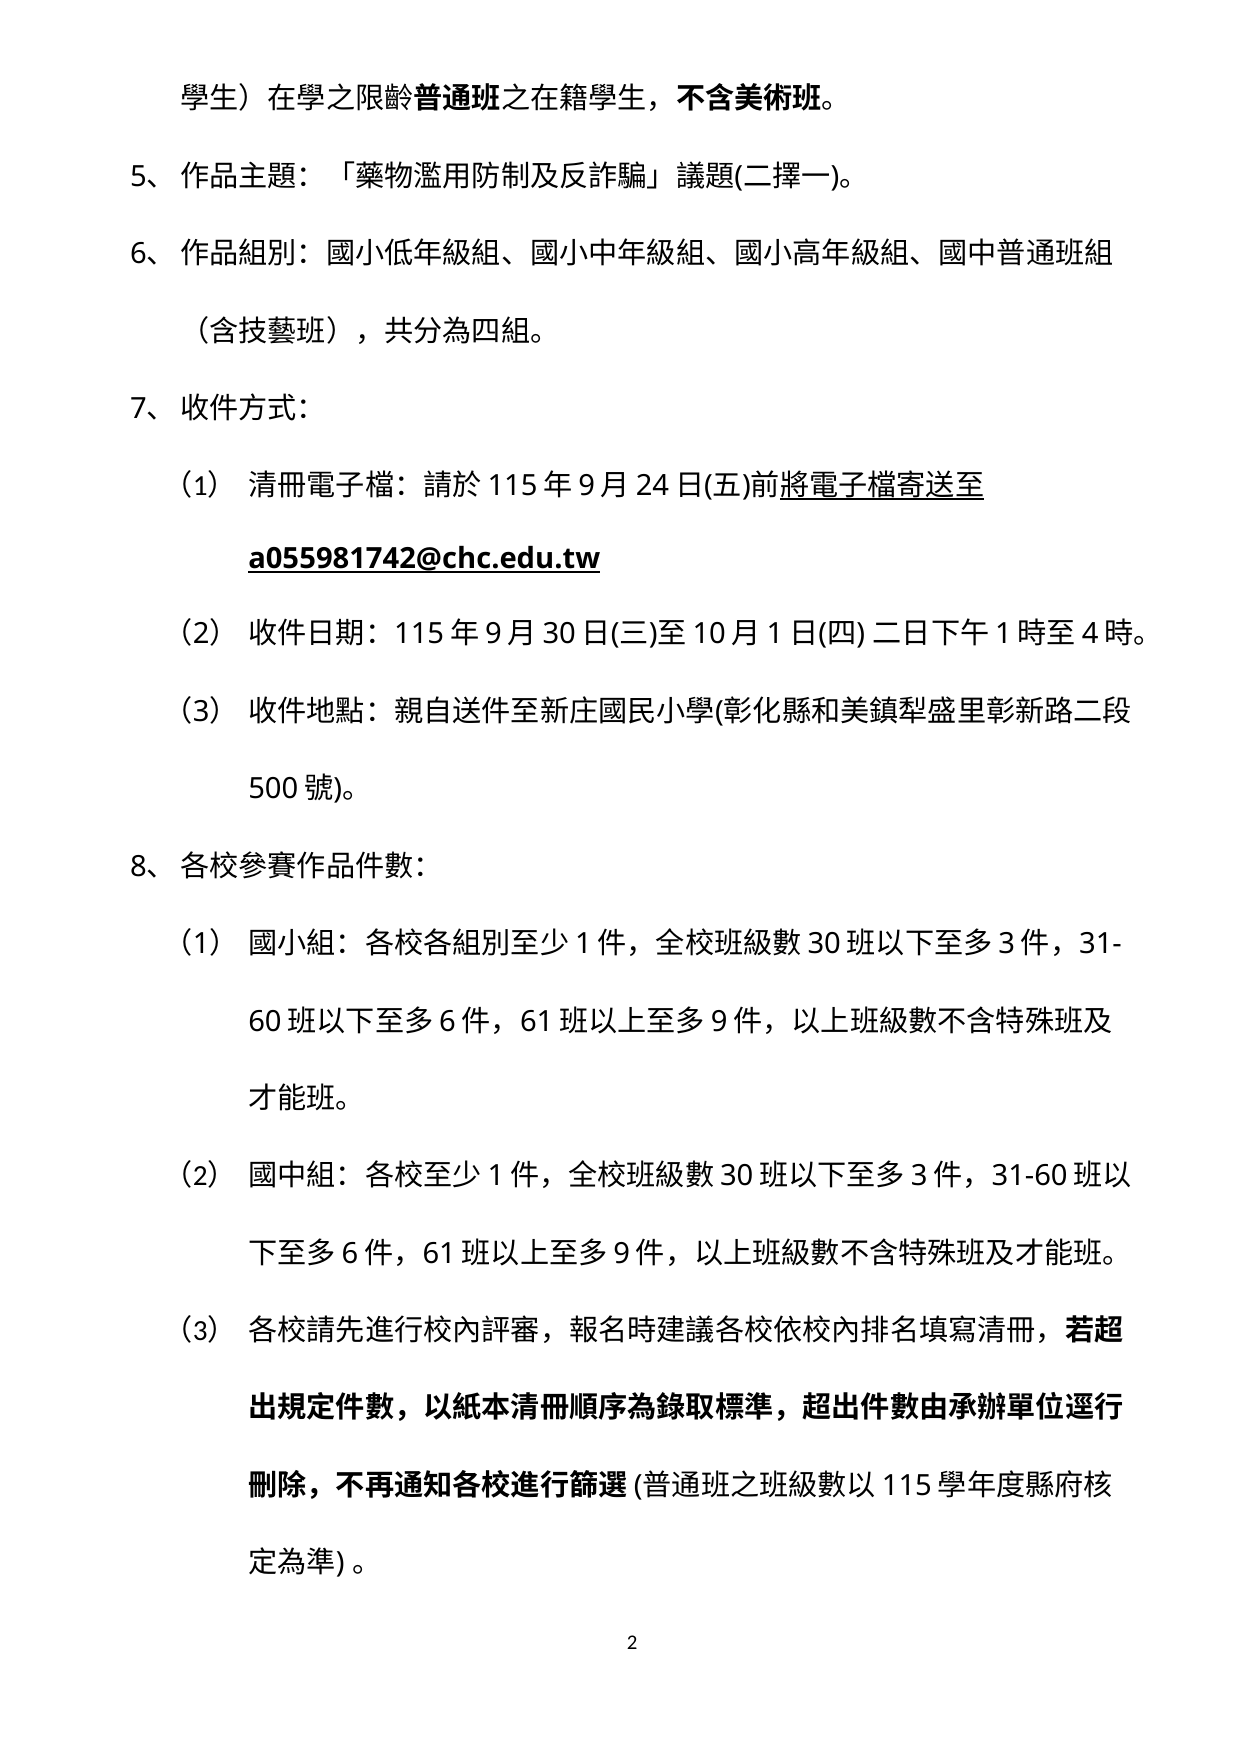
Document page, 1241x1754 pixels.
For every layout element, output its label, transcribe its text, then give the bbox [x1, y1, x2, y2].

list 各校請先進行校內評審，報名時建議各校依校內排名填寫清冊，若超出規定件數，以紙本清冊順序為錄取標準，超出件數由承辦單位逕行刪除，不再通知各校進行篩選 (普通班之班級數以115學年度縣府核定為準) 。 [163, 1307, 1134, 1581]
list 收件方式： [130, 384, 1134, 427]
list 作品組別：國小低年級組、國小中年級組、國小高年級組、國中普通班組（含技藝班），共分為四組。 [130, 230, 1134, 349]
list 作品主題：「藥物濫用防制及反詐騙」議題(二擇一)。 [130, 152, 1134, 195]
list 清冊電子檔：請於115年9月24日(五)前將電子檔寄送至a055981742@chc.edu.tw [163, 462, 1134, 577]
list 國小組：各校各組別至少1件，全校班級數30班以下至多3件，31-60班以下至多6件，61班以上至多9件，以上班級數不含特殊班及才能班。 [163, 920, 1134, 1117]
list 收件地點：親自送件至新庄國民小學(彰化縣和美鎮犁盛里彰新路二段500號)。 [163, 687, 1134, 807]
list 各校參賽作品件數： [130, 842, 1134, 885]
list 學生）在學之限齡普通班之在籍學生，不含美術班。 [130, 75, 1134, 117]
list 收件日期：115年9月30日(三)至10月1日(四) 二日下午1時至4時。 [163, 610, 1134, 652]
list 國中組：各校至少1件，全校班級數30班以下至多3件，31-60班以下至多6件，61班以上至多9件，以上班級數不含特殊班及才能班。 [163, 1152, 1134, 1272]
